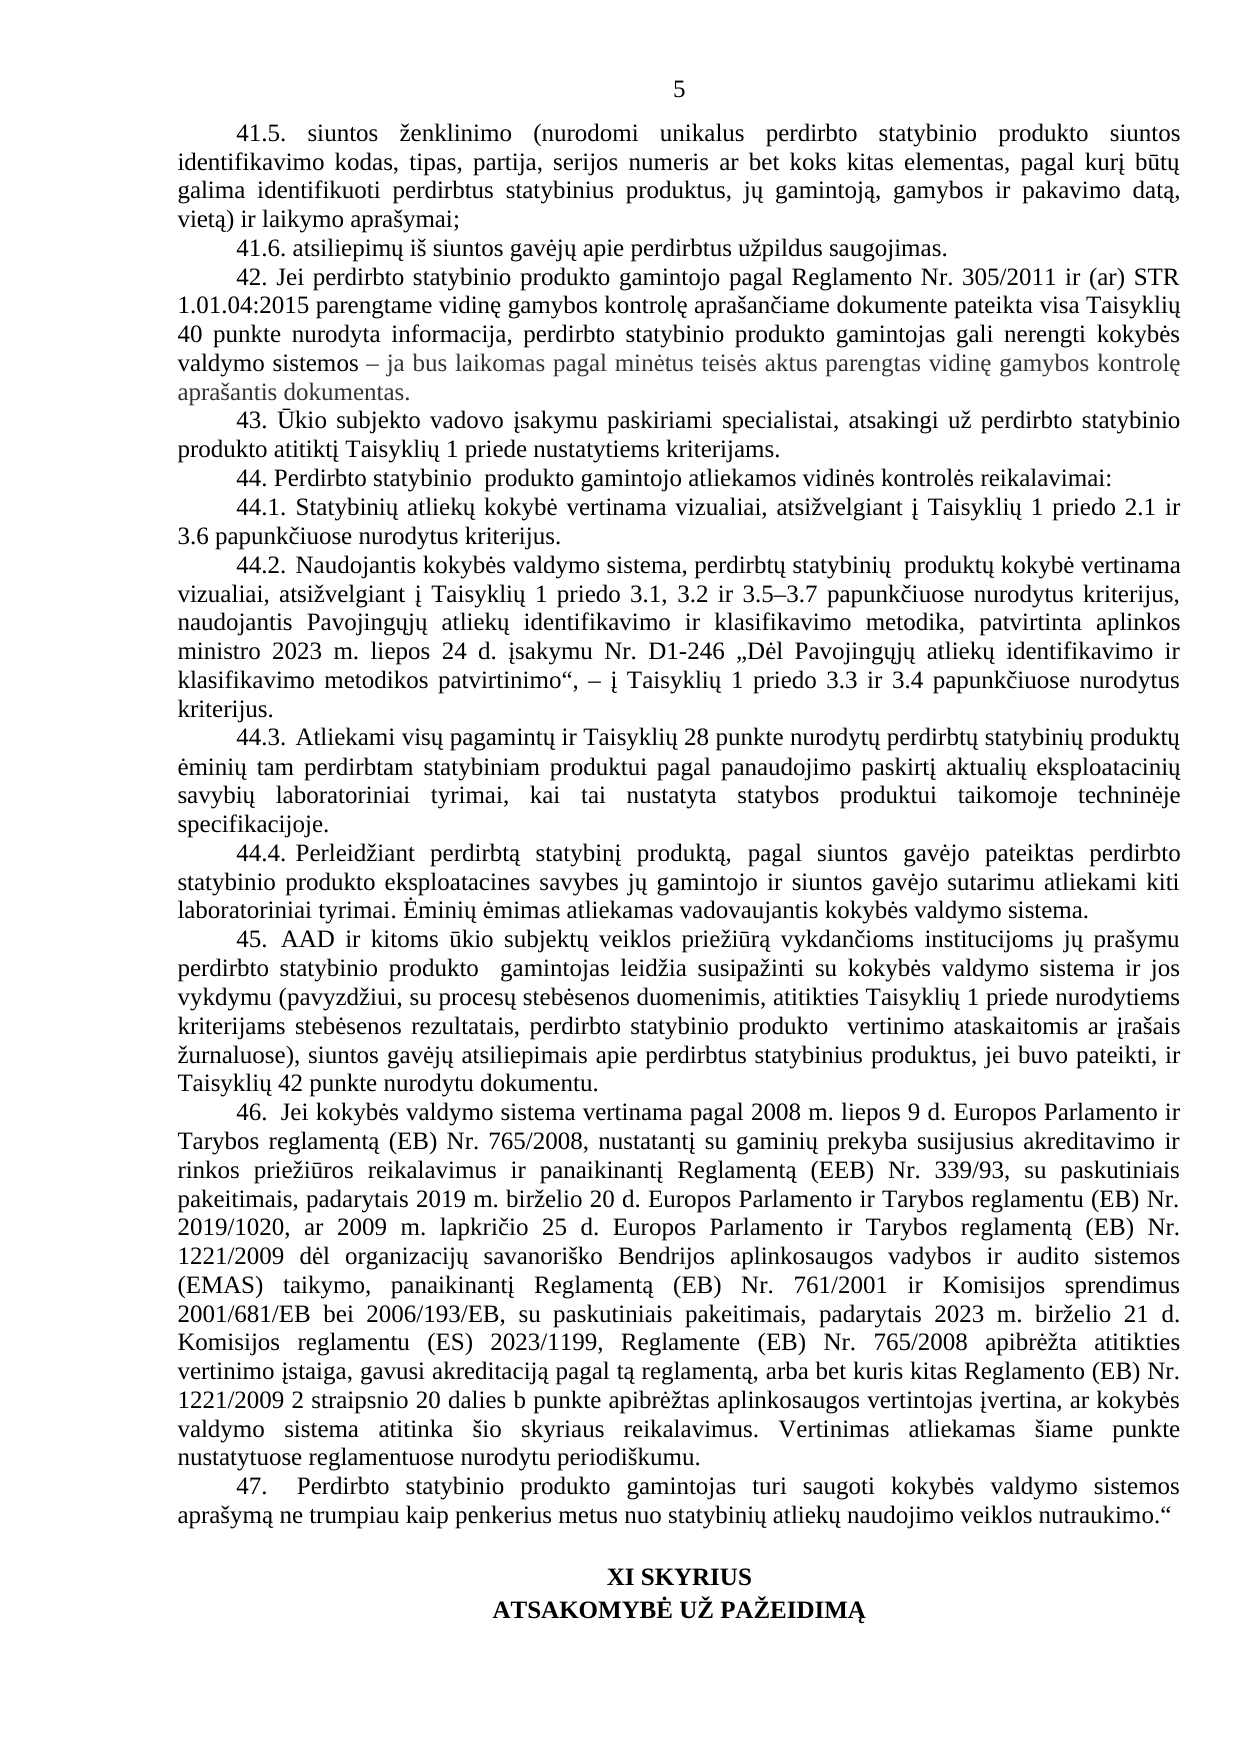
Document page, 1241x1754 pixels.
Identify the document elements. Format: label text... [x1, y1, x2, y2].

text 46. Jei kokybės valdymo sistema vertinama pagal 2008 m. liepos 9 d. Europos Parlamento ir Tarybos reglamentą (EB) Nr. 765/2008, nustatantį su gaminių prekyba susijusius akreditavimo ir rinkos priežiūros reikalavimus ir panaikinantį Reglamentą (EEB) Nr. 339/93, su paskutiniais pakeitimais, padarytais 2019 m. birželio 20 d. Europos Parlamento ir Tarybos reglamentu (EB) Nr. 2019/1020, ar 2009 m. lapkričio 25 d. Europos Parlamento ir Tarybos reglamentą (EB) Nr. 1221/2009 dėl organizacijų savanoriško Bendrijos aplinkosaugos vadybos ir audito sistemos (EMAS) taikymo, panaikinantį Reglamentą (EB) Nr. 761/2001 ir Komisijos sprendimus 2001/681/EB bei 2006/193/EB, su paskutiniais pakeitimais, padarytais 2023 m. birželio 21 d. Komisijos reglamentu (ES) 2023/1199, Reglamente (EB) Nr. 765/2008 apibrėžta atitikties vertinimo įstaiga, gavusi akreditaciją pagal tą reglamentą, arba bet kuris kitas Reglamento (EB) Nr. 1221/2009 2 straipsnio 20 dalies b punkte apibrėžtas aplinkosaugos vertintojas įvertina, ar kokybės valdymo sistema atitinka šio skyriaus reikalavimus. Vertinimas atliekamas šiame punkte nustatytuose reglamentuose nurodytu periodiškumu. [177, 1097, 1181, 1471]
text ATSAKOMYBĖ UŽ PAŽEIDIMĄ [162, 1595, 1181, 1624]
text 44. Perdirbto statybinio produkto gamintojo atliekamos vidinės kontrolės reikalavimai: [177, 463, 1181, 492]
text 44.4. Perleidžiant perdirbtą statybinį produktą, pagal siuntos gavėjo pateiktas perdirbto statybinio produkto eksploatacines savybes jų gamintojo ir siuntos gavėjo sutarimu atliekami kiti laboratoriniai tyrimai. Ėminių ėmimas atliekamas vadovaujantis kokybės valdymo sistema. [177, 838, 1181, 924]
text 44.3. Atliekami visų pagamintų ir Taisyklių 28 punkte nurodytų perdirbtų statybinių produktų ėminių tam perdirbtam statybiniam produktui pagal panaudojimo paskirtį aktualių eksploatacinių savybių laboratoriniai tyrimai, kai tai nustatyta statybos produktui taikomoje techninėje specifikacijoje. [177, 722, 1181, 838]
text 43. Ūkio subjekto vadovo įsakymu paskiriami specialistai, atsakingi už perdirbto statybinio produkto atitiktį Taisyklių 1 priede nustatytiems kriterijams. [177, 406, 1181, 463]
text 45. AAD ir kitoms ūkio subjektų veiklos priežiūrą vykdančioms institucijoms jų prašymu perdirbto statybinio produkto gamintojas leidžia susipažinti su kokybės valdymo sistema ir jos vykdymu (pavyzdžiui, su procesų stebėsenos duomenimis, atitikties Taisyklių 1 priede nurodytiems kriterijams stebėsenos rezultatais, perdirbto statybinio produkto vertinimo ataskaitomis ar įrašais žurnaluose), siuntos gavėjų atsiliepimais apie perdirbtus statybinius produktus, jei buvo pateikti, ir Taisyklių 42 punkte nurodytu dokumentu. [177, 924, 1181, 1097]
text 44.1. Statybinių atliekų kokybė vertinama vizualiai, atsižvelgiant į Taisyklių 1 priedo 2.1 ir 3.6 papunkčiuose nurodytus kriterijus. [177, 492, 1181, 550]
text 47. Perdirbto statybinio produkto gamintojas turi saugoti kokybės valdymo sistemos aprašymą ne trumpiau kaip penkerius metus nuo statybinių atliekų naudojimo veiklos nutraukimo.“ [177, 1471, 1181, 1529]
text 41.5. siuntos ženklinimo (nurodomi unikalus perdirbto statybinio produkto siuntos identifikavimo kodas, tipas, partija, serijos numeris ar bet koks kitas elementas, pagal kurį būtų galima identifikuoti perdirbtus statybinius produktus, jų gamintoją, gamybos ir pakavimo datą, vietą) ir laikymo aprašymai; [177, 118, 1181, 233]
text XI SKYRIUS [177, 1562, 1181, 1591]
text 44.2. Naudojantis kokybės valdymo sistema, perdirbtų statybinių produktų kokybė vertinama vizualiai, atsižvelgiant į Taisyklių 1 priedo 3.1, 3.2 ir 3.5–3.7 papunkčiuose nurodytus kriterijus, naudojantis Pavojingųjų atliekų identifikavimo ir klasifikavimo metodika, patvirtinta aplinkos ministro 2023 m. liepos 24 d. įsakymu Nr. D1-246 „Dėl Pavojingųjų atliekų identifikavimo ir klasifikavimo metodikos patvirtinimo“, – į Taisyklių 1 priedo 3.3 ir 3.4 papunkčiuose nurodytus kriterijus. [177, 550, 1181, 722]
text 41.6. atsiliepimų iš siuntos gavėjų apie perdirbtus užpildus saugojimas. [177, 233, 1181, 262]
text 42. Jei perdirbto statybinio produkto gamintojo pagal Reglamento Nr. 305/2011 ir (ar) STR 1.01.04:2015 parengtame vidinę gamybos kontrolę aprašančiame dokumente pateikta visa Taisyklių 40 punkte nurodyta informacija, perdirbto statybinio produkto gamintojas gali nerengti kokybės valdymo sistemos – ja bus laikomas pagal minėtus teisės aktus parengtas vidinę gamybos kontrolę aprašantis dokumentas. [177, 262, 1181, 406]
